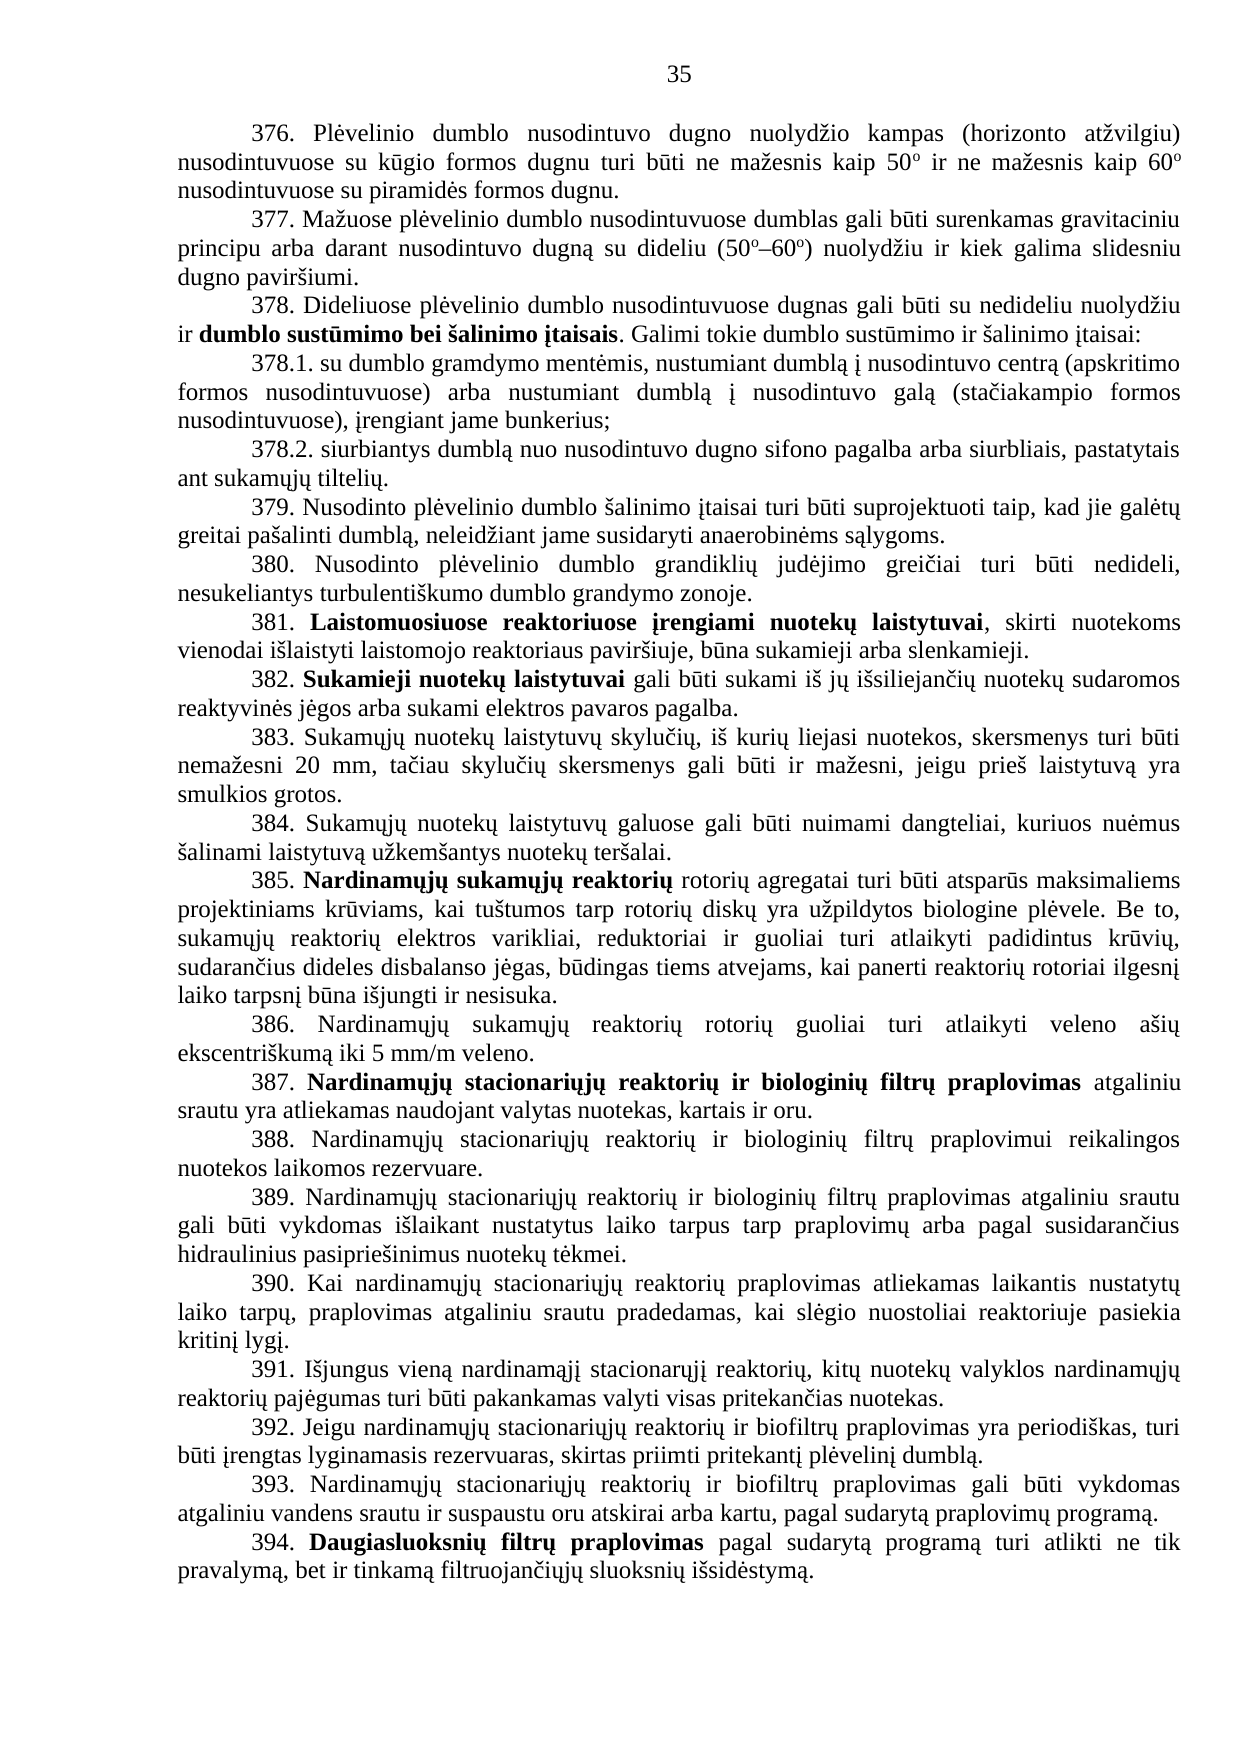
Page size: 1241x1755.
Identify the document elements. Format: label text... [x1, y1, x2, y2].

text 377. Mažuose plėvelinio dumblo nusodintuvuose dumblas gali būti surenkamas gravitaciniu principu arba darant nusodintuvo dugną su dideliu (50o–60o) nuolydžiu ir kiek galima slidesniu dugno paviršiumi. [177, 204, 1181, 291]
text 389. Nardinamųjų stacionariųjų reaktorių ir biologinių filtrų praplovimas atgaliniu srautu gali būti vykdomas išlaikant nustatytus laiko tarpus tarp praplovimų arba pagal susidarančius hidraulinius pasipriešinimus nuotekų tėkmei. [177, 1182, 1181, 1268]
text 381. Laistomuosiuose reaktoriuose įrengiami nuotekų laistytuvai, skirti nuotekoms vienodai išlaistyti laistomojo reaktoriaus paviršiuje, būna sukamieji arba slenkamieji. [177, 607, 1181, 664]
text 383. Sukamųjų nuotekų laistytuvų skylučių, iš kurių liejasi nuotekos, skersmenys turi būti nemažesni 20 mm, tačiau skylučių skersmenys gali būti ir mažesni, jeigu prieš laistytuvą yra smulkios grotos. [177, 722, 1181, 808]
text 392. Jeigu nardinamųjų stacionariųjų reaktorių ir biofiltrų praplovimas yra periodiškas, turi būti įrengtas lyginamasis rezervuaras, skirtas priimti pritekantį plėvelinį dumblą. [177, 1412, 1181, 1469]
text 376. Plėvelinio dumblo nusodintuvo dugno nuolydžio kampas (horizonto atžvilgiu) nusodintuvuose su kūgio formos dugnu turi būti ne mažesnis kaip 50o ir ne mažesnis kaip 60o nusodintuvuose su piramidės formos dugnu. [177, 118, 1181, 204]
text 379. Nusodinto plėvelinio dumblo šalinimo įtaisai turi būti suprojektuoti taip, kad jie galėtų greitai pašalinti dumblą, neleidžiant jame susidaryti anaerobinėms sąlygoms. [177, 492, 1181, 549]
text 390. Kai nardinamųjų stacionariųjų reaktorių praplovimas atliekamas laikantis nustatytų laiko tarpų, praplovimas atgaliniu srautu pradedamas, kai slėgio nuostoliai reaktoriuje pasiekia kritinį lygį. [177, 1268, 1181, 1354]
text 393. Nardinamųjų stacionariųjų reaktorių ir biofiltrų praplovimas gali būti vykdomas atgaliniu vandens srautu ir suspaustu oru atskirai arba kartu, pagal sudarytą praplovimų programą. [177, 1469, 1181, 1527]
text 378.2. siurbiantys dumblą nuo nusodintuvo dugno sifono pagalba arba siurbliais, pastatytais ant sukamųjų tiltelių. [177, 434, 1181, 492]
text 386. Nardinamųjų sukamųjų reaktorių rotorių guoliai turi atlaikyti veleno ašių ekscentriškumą iki 5 mm/m veleno. [177, 1009, 1181, 1067]
text 388. Nardinamųjų stacionariųjų reaktorių ir biologinių filtrų praplovimui reikalingos nuotekos laikomos rezervuare. [177, 1124, 1181, 1182]
text 378. Dideliuose plėvelinio dumblo nusodintuvuose dugnas gali būti su nedideliu nuolydžiu ir dumblo sustūmimo bei šalinimo įtaisais. Galimi tokie dumblo sustūmimo ir šalinimo įtaisai: [177, 291, 1181, 348]
text 384. Sukamųjų nuotekų laistytuvų galuose gali būti nuimami dangteliai, kuriuos nuėmus šalinami laistytuvą užkemšantys nuotekų teršalai. [177, 808, 1181, 866]
text 385. Nardinamųjų sukamųjų reaktorių rotorių agregatai turi būti atsparūs maksimaliems projektiniams krūviams, kai tuštumos tarp rotorių diskų yra užpildytos biologine plėvele. Be to, sukamųjų reaktorių elektros varikliai, reduktoriai ir guoliai turi atlaikyti padidintus krūvių, sudarančius dideles disbalanso jėgas, būdingas tiems atvejams, kai panerti reaktorių rotoriai ilgesnį laiko tarpsnį būna išjungti ir nesisuka. [177, 866, 1181, 1009]
text 391. Išjungus vieną nardinamąjį stacionarųjį reaktorių, kitų nuotekų valyklos nardinamųjų reaktorių pajėgumas turi būti pakankamas valyti visas pritekančias nuotekas. [177, 1354, 1181, 1412]
text 378.1. su dumblo gramdymo mentėmis, nustumiant dumblą į nusodintuvo centrą (apskritimo formos nusodintuvuose) arba nustumiant dumblą į nusodintuvo galą (stačiakampio formos nusodintuvuose), įrengiant jame bunkerius; [177, 348, 1181, 434]
text 387. Nardinamųjų stacionariųjų reaktorių ir biologinių filtrų praplovimas atgaliniu srautu yra atliekamas naudojant valytas nuotekas, kartais ir oru. [177, 1067, 1181, 1124]
text 382. Sukamieji nuotekų laistytuvai gali būti sukami iš jų išsiliejančių nuotekų sudaromos reaktyvinės jėgos arba sukami elektros pavaros pagalba. [177, 664, 1181, 722]
text 380. Nusodinto plėvelinio dumblo grandiklių judėjimo greičiai turi būti nedideli, nesukeliantys turbulentiškumo dumblo grandymo zonoje. [177, 549, 1181, 607]
text 394. Daugiasluoksnių filtrų praplovimas pagal sudarytą programą turi atlikti ne tik pravalymą, bet ir tinkamą filtruojančiųjų sluoksnių išsidėstymą. [177, 1527, 1181, 1584]
